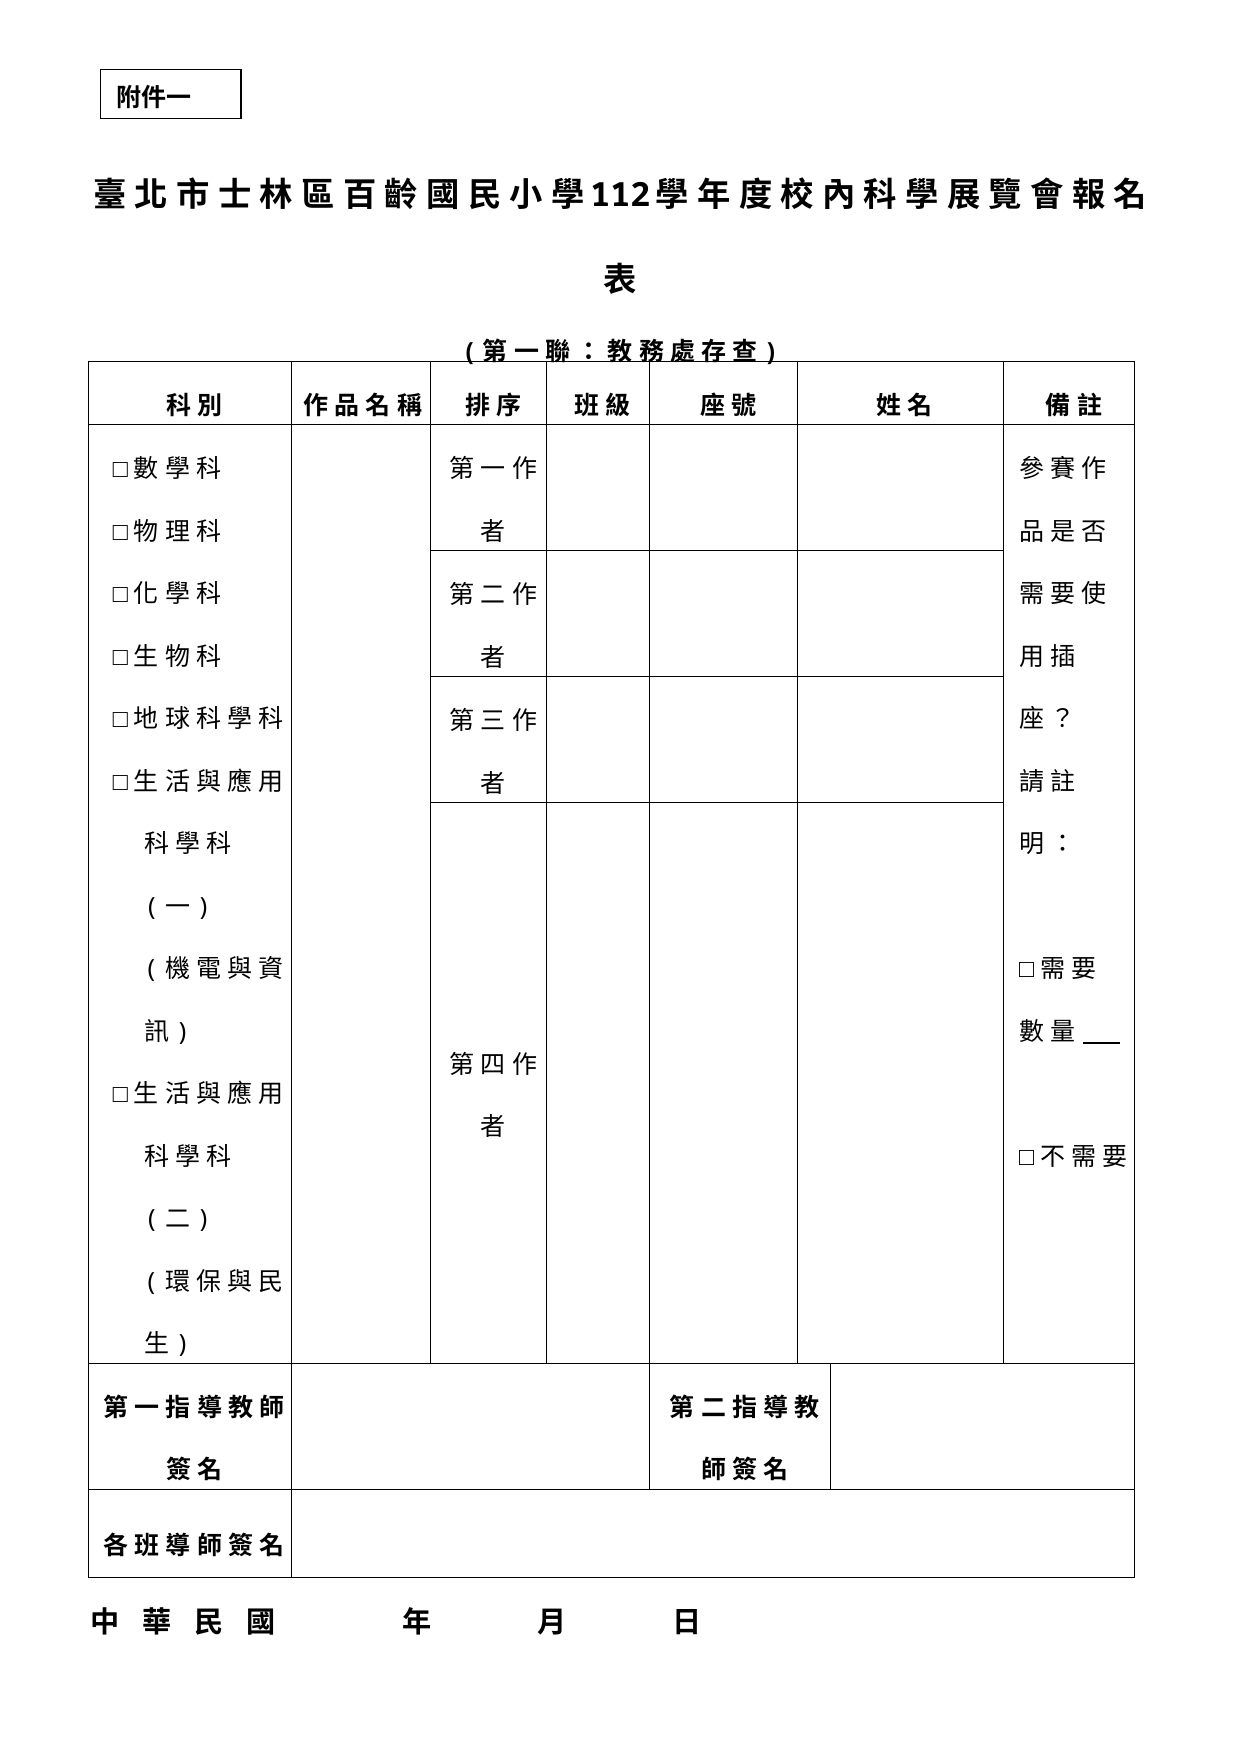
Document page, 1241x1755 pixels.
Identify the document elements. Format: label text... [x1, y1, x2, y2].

table_cell □數學科 □物理科 □化學科 □生物科 □地球科學科 □生活與應用科學科(一) (機電與資訊) □生活與應用科學科(二) (環保與民生) [89, 425, 291, 1363]
text (第一聯：教務處存查) [89, 298, 1151, 361]
table_cell [547, 425, 649, 550]
table_cell [650, 425, 797, 550]
table_cell [292, 425, 430, 1363]
table_cell 第二作者 [431, 551, 546, 676]
table_cell [292, 1490, 1134, 1577]
table_cell [798, 803, 1003, 1363]
table_cell 第二指導教師簽名 [650, 1364, 830, 1489]
table_cell 第一作者 [431, 425, 546, 550]
table_header 作品名稱 [292, 362, 430, 424]
text [101, 70, 240, 118]
table_cell [798, 425, 1003, 550]
table_cell [650, 677, 797, 802]
table_cell [547, 551, 649, 676]
table_cell 第三作者 [431, 677, 546, 802]
table_header 科別 [89, 362, 291, 424]
table_cell [831, 1364, 1134, 1489]
table_header 排序 [431, 362, 546, 424]
table_cell [650, 803, 797, 1363]
table_cell [547, 803, 649, 1363]
table_cell [547, 677, 649, 802]
table_cell 各班導師簽名 [89, 1490, 291, 1577]
table_header 座號 [650, 362, 797, 424]
table_cell [292, 1364, 649, 1489]
text 中 華 民 國 年 月 日 [89, 1578, 1137, 1641]
text 臺北市士林區百齡國民小學112學年度校內科學展覽會報名表 [89, 111, 1151, 298]
table_cell 參賽作品是否需要使用插座？ 請註明： □需要 數量 □不需要 [1004, 425, 1134, 1363]
table_cell [798, 677, 1003, 802]
table_cell [798, 551, 1003, 676]
table_cell [650, 551, 797, 676]
table_header 姓名 [798, 362, 1003, 424]
table_cell 第一指導教師 簽名 [89, 1364, 291, 1489]
text 附件一 [116, 78, 225, 110]
table_header 班級 [547, 362, 649, 424]
table_header 備註 [1004, 362, 1134, 424]
table_cell 第四作者 [431, 803, 546, 1363]
